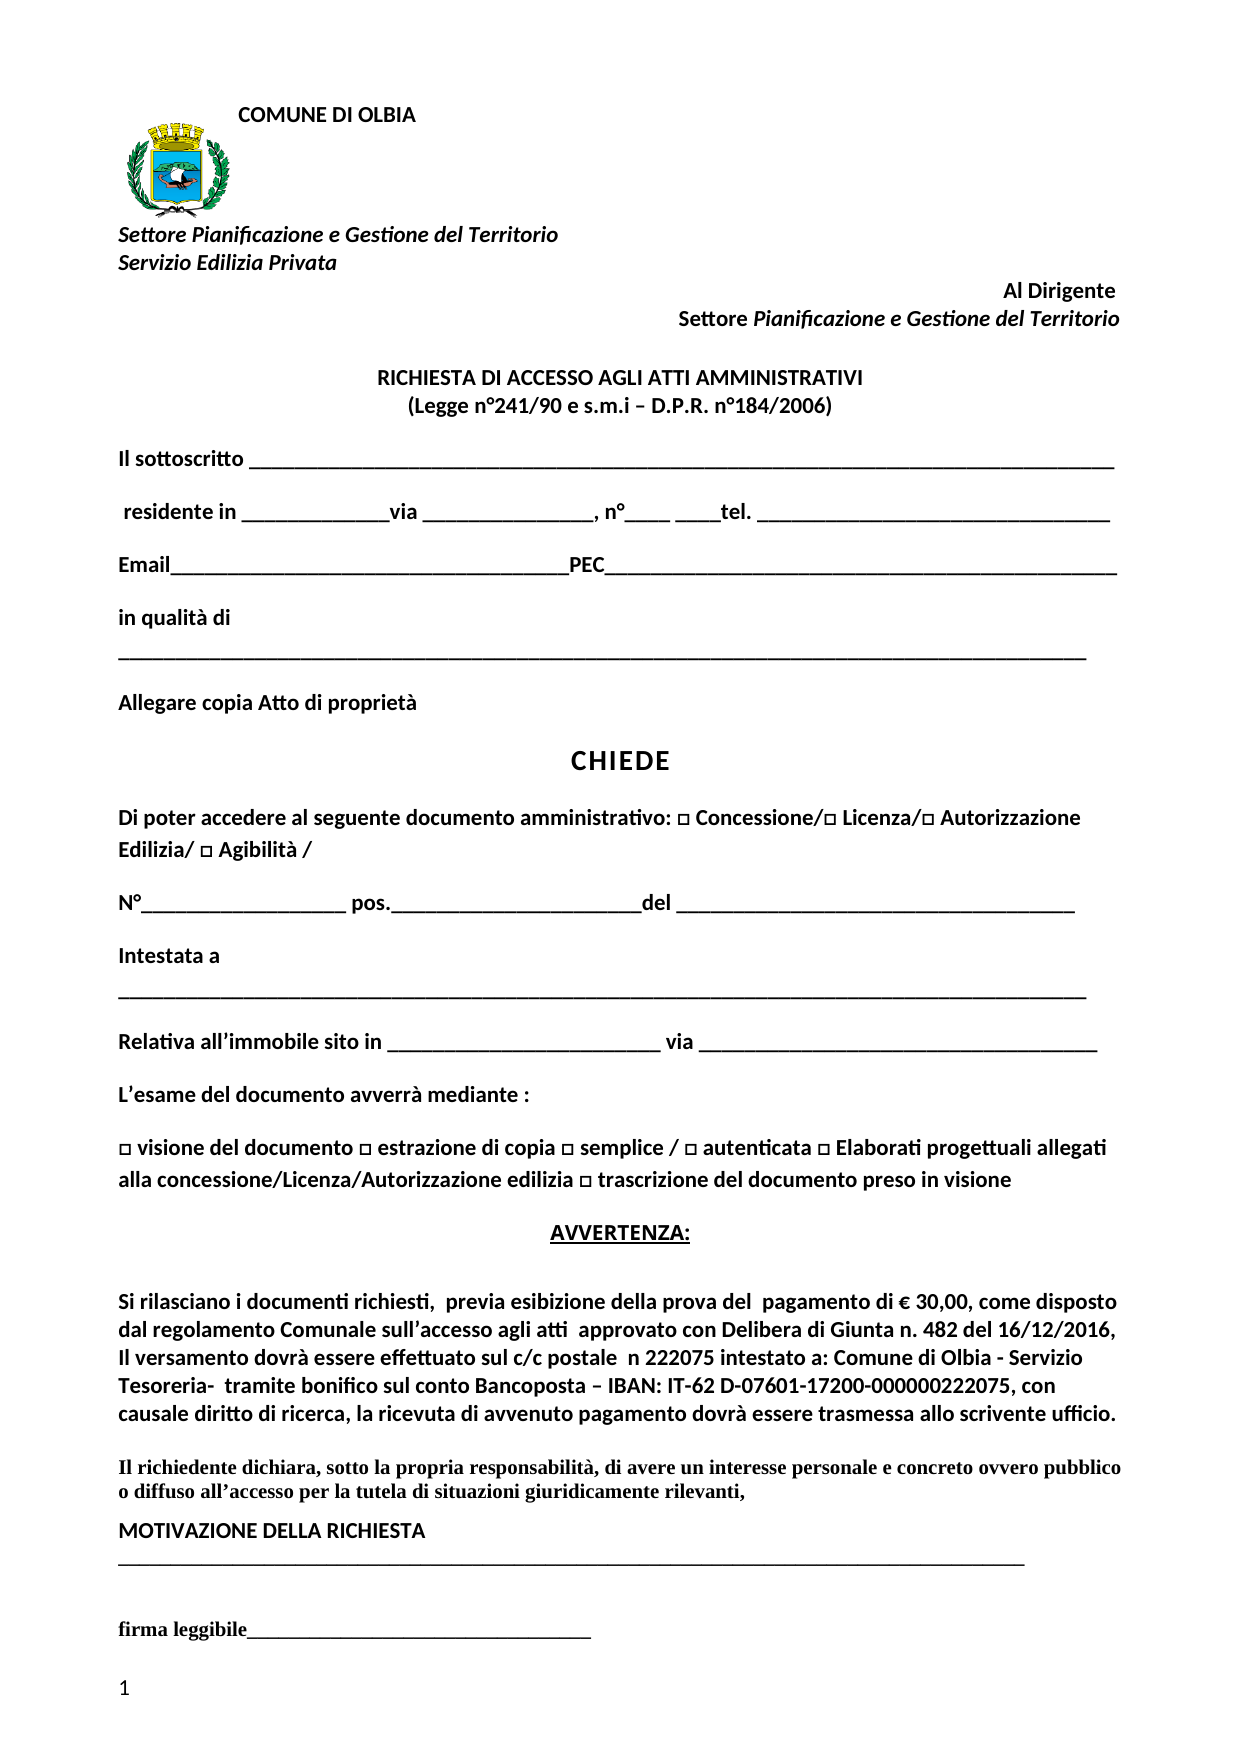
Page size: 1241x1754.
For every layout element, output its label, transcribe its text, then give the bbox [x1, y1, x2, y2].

text Intestata a _____________________________________________________________________________________ [118, 942, 1122, 1002]
text □ visione del documento □ estrazione di copia □ semplice / □ autenticata □ Elaborati progettuali allegati alla concessione/Licenza/Autorizzazione edilizia □ trascrizione del documento preso in visione [118, 1133, 1122, 1193]
text Email___________________________________PEC_____________________________________________ [118, 550, 1122, 578]
text Settore Pianificazione e Gestione del Territorio [118, 220, 1122, 248]
text Il sottoscritto ____________________________________________________________________________ [118, 444, 1122, 472]
text N°__________________ pos.______________________del ___________________________________ [118, 888, 1122, 917]
text Allegare copia Atto di proprietà [118, 688, 1122, 717]
text AVVERTENZA: [118, 1218, 1122, 1246]
text Settore Pianificazione e Gestione del Territorio [118, 304, 1122, 332]
text RICHIESTA DI ACCESSO AGLI ATTI AMMINISTRATIVI [118, 363, 1122, 391]
text _______________________________________________________________________________________ [118, 1544, 1122, 1568]
text Il richiedente dichiara, sotto la propria responsabilità, di avere un interesse personale e concreto ovvero pubblico o diffuso all’accesso per la tutela di situazioni giuridicamente rilevanti, [118, 1455, 1122, 1503]
text COMUNE DI OLBIA [118, 100, 1122, 220]
text Di poter accedere al seguente documento amministrativo: □ Concessione/□ Licenza/□ Autorizzazione Edilizia/ □ Agibilità / [118, 803, 1122, 863]
text CHIEDE [118, 742, 1122, 777]
text (Legge n°241/90 e s.m.i – D.P.R. n°184/2006) [118, 391, 1122, 419]
text Relativa all’immobile sito in ________________________ via ___________________________________ [118, 1027, 1122, 1055]
text firma leggibile_________________________________ [118, 1617, 1122, 1641]
text L’esame del documento avverrà mediante : [118, 1080, 1122, 1108]
text MOTIVAZIONE DELLA RICHIESTA [118, 1516, 1122, 1544]
text residente in _____________via _______________, n°____ ____tel. _______________________________ [118, 497, 1122, 525]
text in qualità di _____________________________________________________________________________________ [118, 603, 1122, 663]
text Servizio Edilizia Privata Al Dirigente [118, 248, 1122, 304]
text Si rilasciano i documenti richiesti, previa esibizione della prova del pagamento di € 30,00, come disposto dal regolamento Comunale sull’accesso agli atti approvato con Delibera di Giunta n. 482 del 16/12/2016, Il versamento dovrà essere effettuato sul c/c postale n 222075 intestato a: Comune di Olbia - Servizio Tesoreria- tramite bonifico sul conto Bancoposta – IBAN: IT-62 D-07601-17200-000000222075, con causale diritto di ricerca, la ricevuta di avvenuto pagamento dovrà essere trasmessa allo scrivente ufficio. [118, 1287, 1122, 1427]
